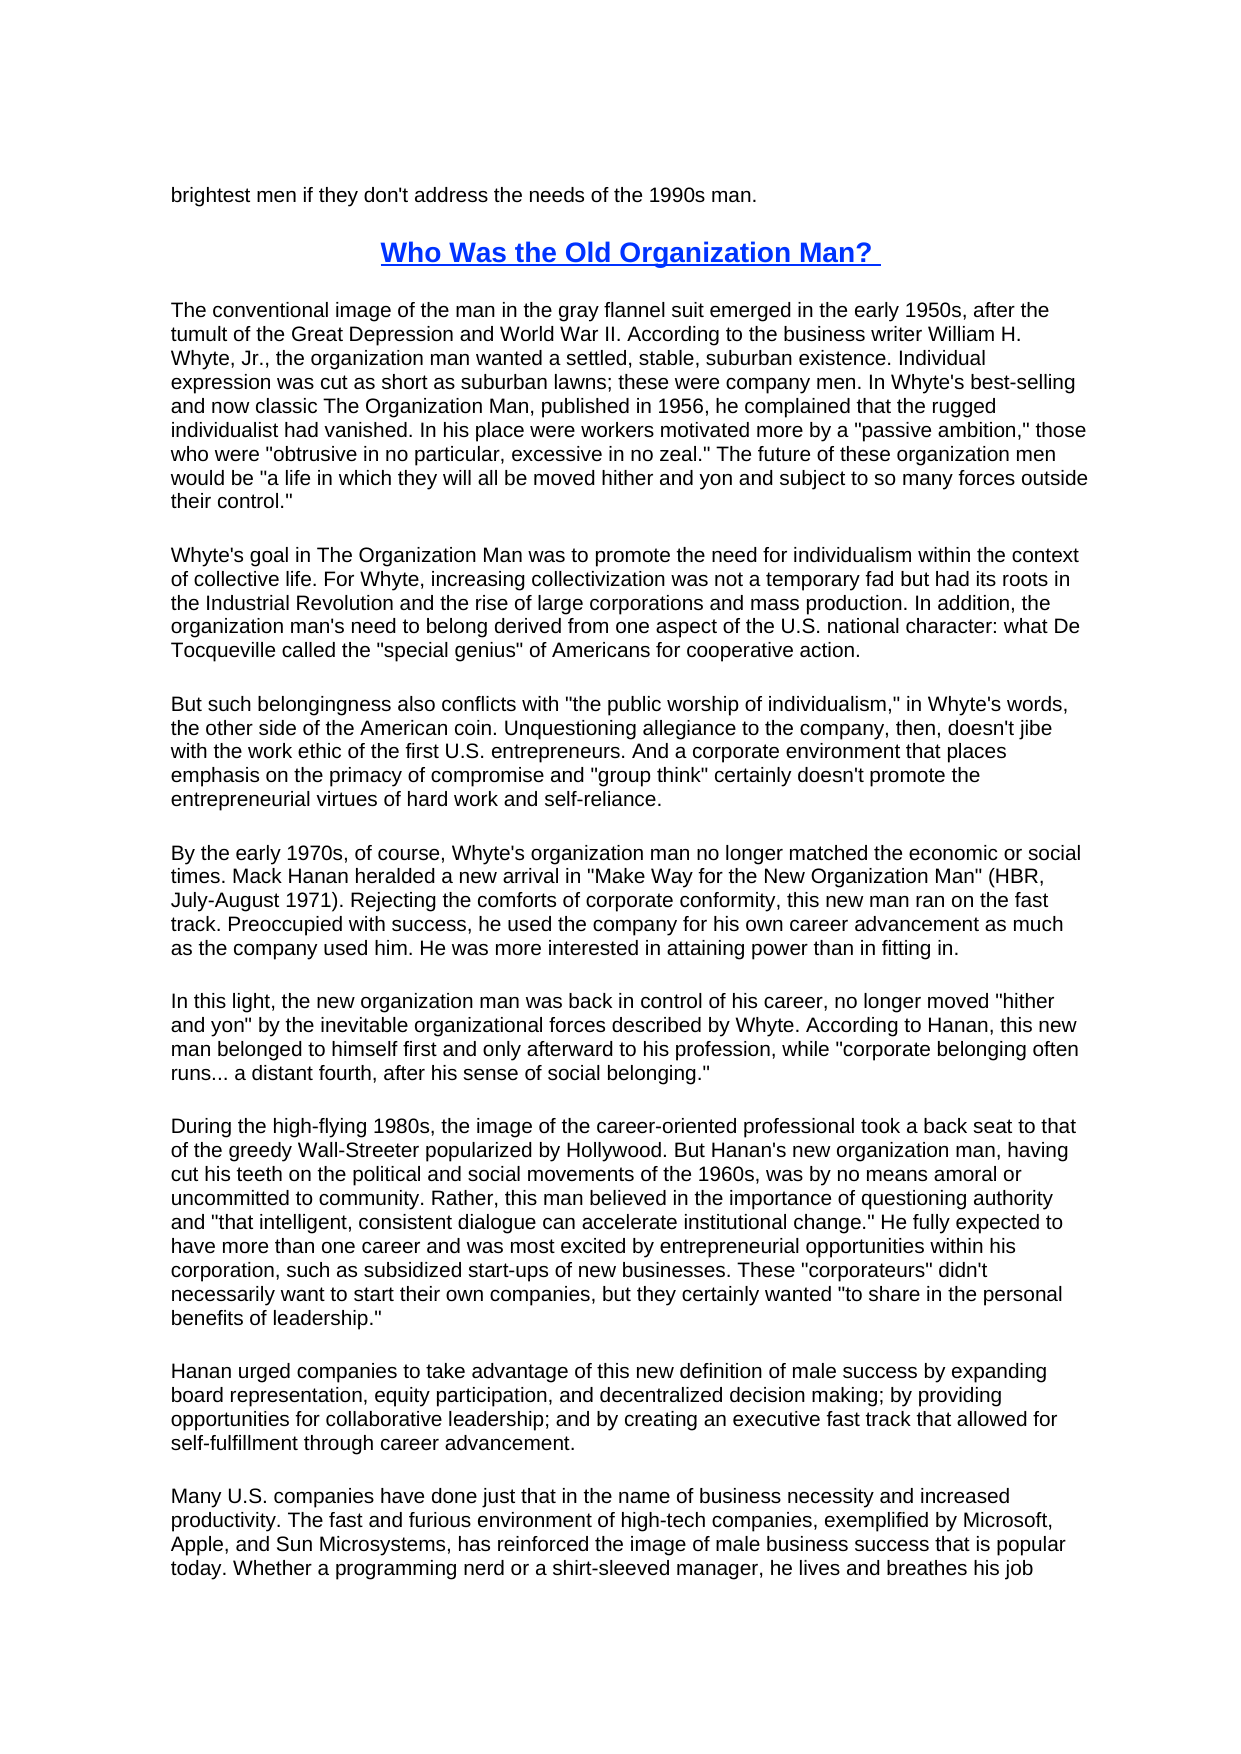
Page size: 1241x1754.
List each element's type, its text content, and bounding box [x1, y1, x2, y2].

table_cell brightest men if they don't address the needs of the 1990s man. Who Was the Old Organization Man? The conventional image of the man in the gray flannel suit emerged in the early 1950s, after the tumult of the Great Depression and World War II. According to the business writer William H. Whyte, Jr., the organization man wanted a settled, stable, suburban existence. Individual expression was cut as short as suburban lawns; these were company men. In Whyte's best-selling and now classic The Organization Man, published in 1956, he complained that the rugged individualist had vanished. In his place were workers motivated more by a "passive ambition," those who were "obtrusive in no particular, excessive in no zeal." The future of these organization men would be "a life in which they will all be moved hither and yon and subject to so many forces outside their control." Whyte's goal in The Organization Man was to promote the need for individualism within the context of collective life. For Whyte, increasing collectivization was not a temporary fad but had its roots in the Industrial Revolution and the rise of large corporations and mass production. In addition, the organization man's need to belong derived from one aspect of the U.S. national character: what De Tocqueville called the "special genius" of Americans for cooperative action. But such belongingness also conflicts with "the public worship of individualism," in Whyte's words, the other side of the American coin. Unquestioning allegiance to the company, then, doesn't jibe with the work ethic of the first U.S. entrepreneurs. And a corporate environment that places emphasis on the primacy of compromise and "group think" certainly doesn't promote the entrepreneurial virtues of hard work and self-reliance. By the early 1970s, of course, Whyte's organization man no longer matched the economic or social times. Mack Hanan heralded a new arrival in "Make Way for the New Organization Man" (HBR, July-August 1971). Rejecting the comforts of corporate conformity, this new man ran on the fast track. Preoccupied with success, he used the company for his own career advancement as much as the company used him. He was more interested in attaining power than in fitting in. In this light, the new organization man was back in control of his career, no longer moved "hither and yon" by the inevitable organizational forces described by Whyte. According to Hanan, this new man belonged to himself first and only afterward to his profession, while "corporate belonging often runs... a distant fourth, after his sense of social belonging." During the high-flying 1980s, the image of the career-oriented professional took a back seat to that of the greedy Wall-Streeter popularized by Hollywood. But Hanan's new organization man, having cut his teeth on the political and social movements of the 1960s, was by no means amoral or uncommitted to community. Rather, this man believed in the importance of questioning authority and "that intelligent, consistent dialogue can accelerate institutional change." He fully expected to have more than one career and was most excited by entrepreneurial opportunities within his corporation, such as subsidized start-ups of new businesses. These "corporateurs" didn't necessarily want to start their own companies, but they certainly wanted "to share in the personal benefits of leadership." Hanan urged companies to take advantage of this new definition of male success by expanding board representation, equity participation, and decentralized decision making; by providing opportunities for collaborative leadership; and by creating an executive fast track that allowed for self-fulfillment through career advancement. Many U.S. companies have done just that in the name of business necessity and increased productivity. The fast and furious environment of high-tech companies, exemplified by Microsoft, Apple, and Sun Microsystems, has reinforced the image of male business success that is popular today. Whether a programming nerd or a shirt-sleeved manager, he lives and breathes his job [168, 151, 1093, 1583]
table_cell [164, 148, 1103, 1586]
